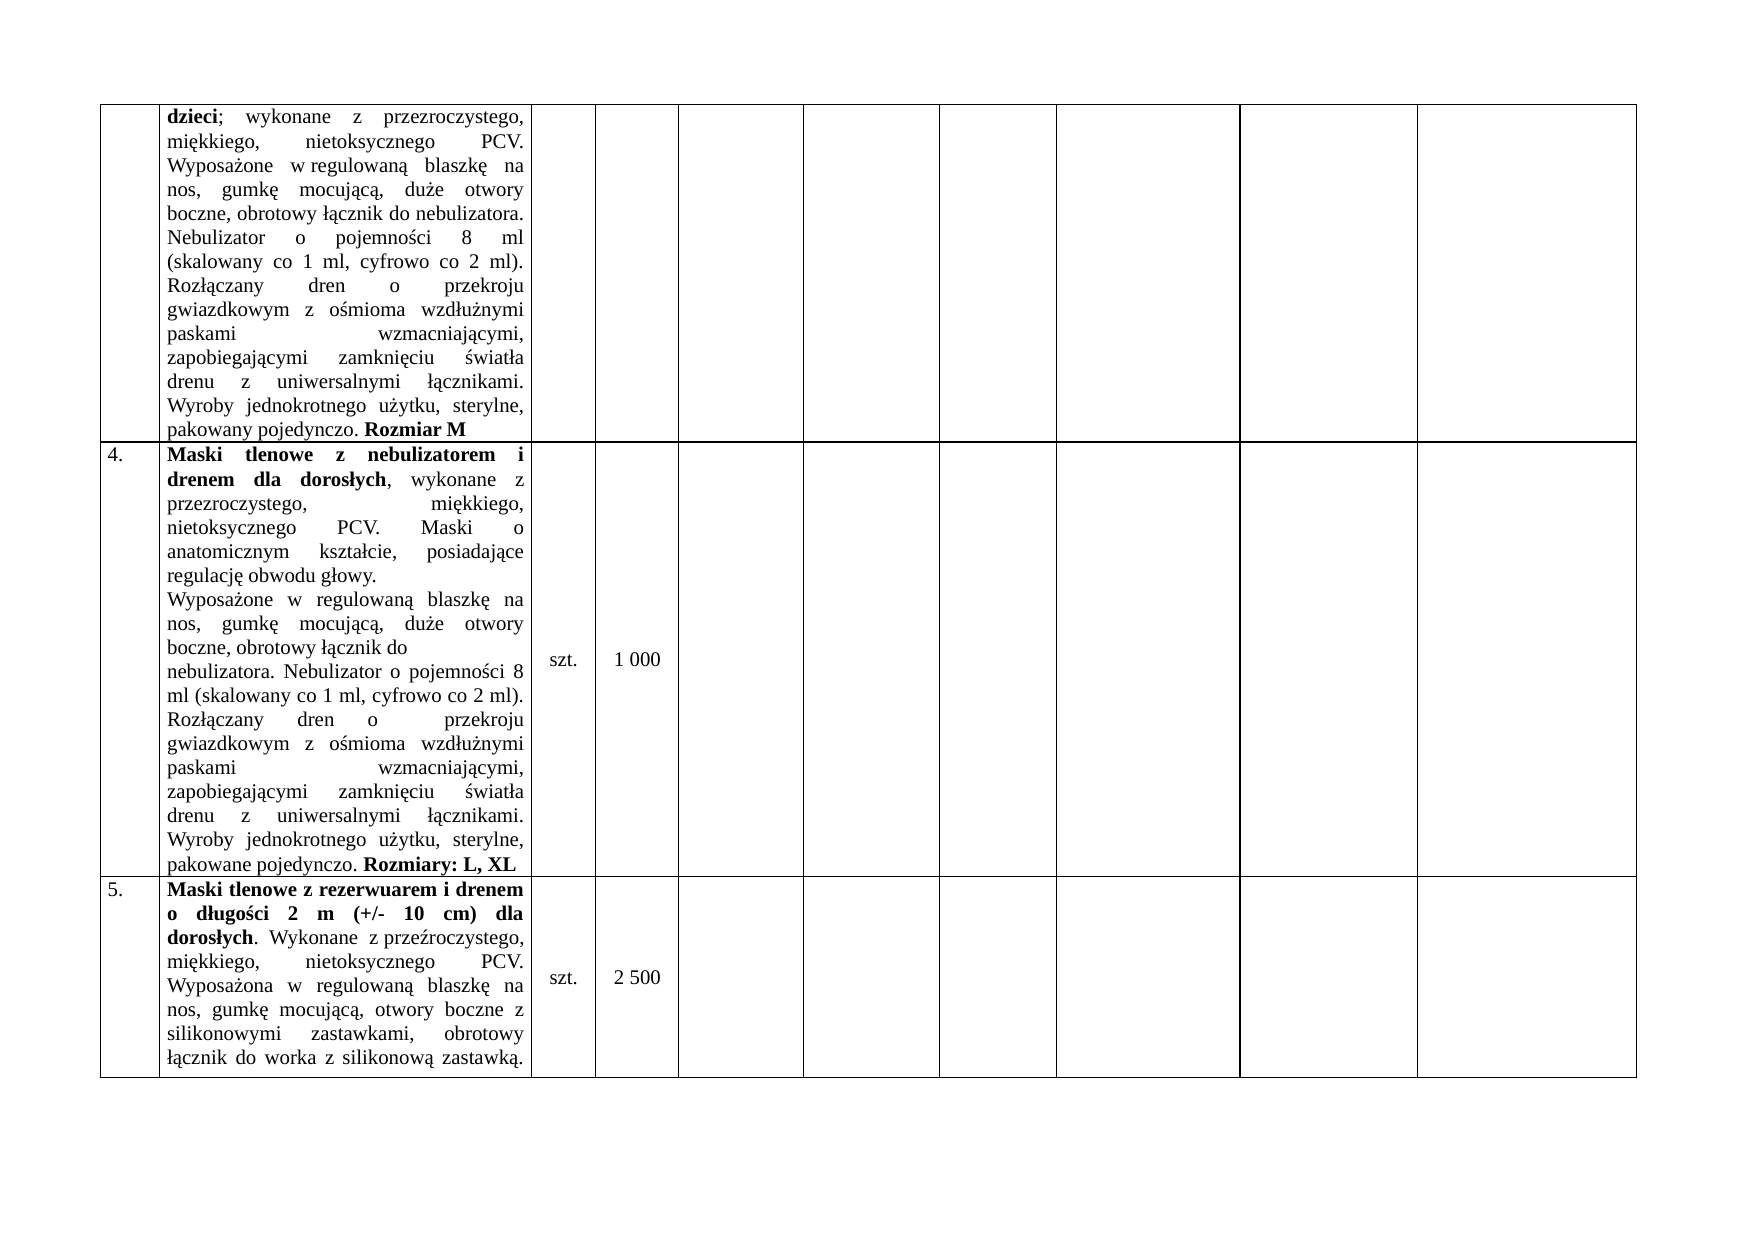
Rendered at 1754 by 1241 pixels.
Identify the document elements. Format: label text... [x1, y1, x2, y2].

table_cell 4. [101, 443, 159, 876]
table_cell [679, 443, 803, 876]
table_cell [1057, 105, 1239, 441]
table_cell [804, 877, 939, 1077]
table_cell [101, 105, 159, 441]
table_cell [1057, 443, 1239, 876]
table_cell szt. [532, 443, 595, 876]
table_cell [940, 443, 1056, 876]
table_cell [1241, 443, 1417, 876]
table_cell [1057, 877, 1239, 1077]
table_cell 2 500 [596, 877, 678, 1077]
table_cell [1241, 877, 1417, 1077]
table_cell szt. [532, 877, 595, 1077]
table_cell [1418, 443, 1636, 876]
table_cell [1418, 105, 1636, 441]
table_cell [804, 105, 939, 441]
table_cell [596, 105, 678, 441]
table_cell [679, 105, 803, 441]
table_cell [679, 877, 803, 1077]
table_cell [1418, 877, 1636, 1077]
table_cell [940, 877, 1056, 1077]
table_cell Maski tlenowe z nebulizatorem i drenem dla dorosłych, wykonane z przezroczystego, miękkiego, nietoksycznego PCV. Maski o anatomicznym kształcie, posiadające regulację obwodu głowy. Wyposażone w regulowaną blaszkę na nos, gumkę mocującą, duże otwory boczne, obrotowy łącznik do nebulizatora. Nebulizator o pojemności 8 ml (skalowany co 1 ml, cyfrowo co 2 ml). Rozłączany dren o przekroju gwiazdkowym z ośmioma wzdłużnymi paskami wzmacniającymi, zapobiegającymi zamknięciu światła drenu z uniwersalnymi łącznikami. Wyroby jednokrotnego użytku, sterylne, pakowane pojedynczo. Rozmiary: L, XL [160, 443, 531, 876]
table_cell dzieci; wykonane z przezroczystego, miękkiego, nietoksycznego PCV. Wyposażone w regulowaną blaszkę na nos, gumkę mocującą, duże otwory boczne, obrotowy łącznik do nebulizatora. Nebulizator o pojemności 8 ml (skalowany co 1 ml, cyfrowo co 2 ml). Rozłączany dren o przekroju gwiazdkowym z ośmioma wzdłużnymi paskami wzmacniającymi, zapobiegającymi zamknięciu światła drenu z uniwersalnymi łącznikami. Wyroby jednokrotnego użytku, sterylne, pakowany pojedynczo. Rozmiar M [160, 105, 531, 441]
table_cell 1 000 [596, 443, 678, 876]
table_cell 5. [101, 877, 159, 1077]
table_cell [532, 105, 595, 441]
table_cell [804, 443, 939, 876]
table_cell [1241, 105, 1417, 441]
table_cell Maski tlenowe z rezerwuarem i drenem o długości 2 m (+/- 10 cm) dla dorosłych. Wykonane z przeźroczystego, miękkiego, nietoksycznego PCV. Wyposażona w regulowaną blaszkę na nos, gumkę mocującą, otwory boczne z silikonowymi zastawkami, obrotowy łącznik do worka z silikonową zastawką. [160, 877, 531, 1077]
table_cell [940, 105, 1056, 441]
